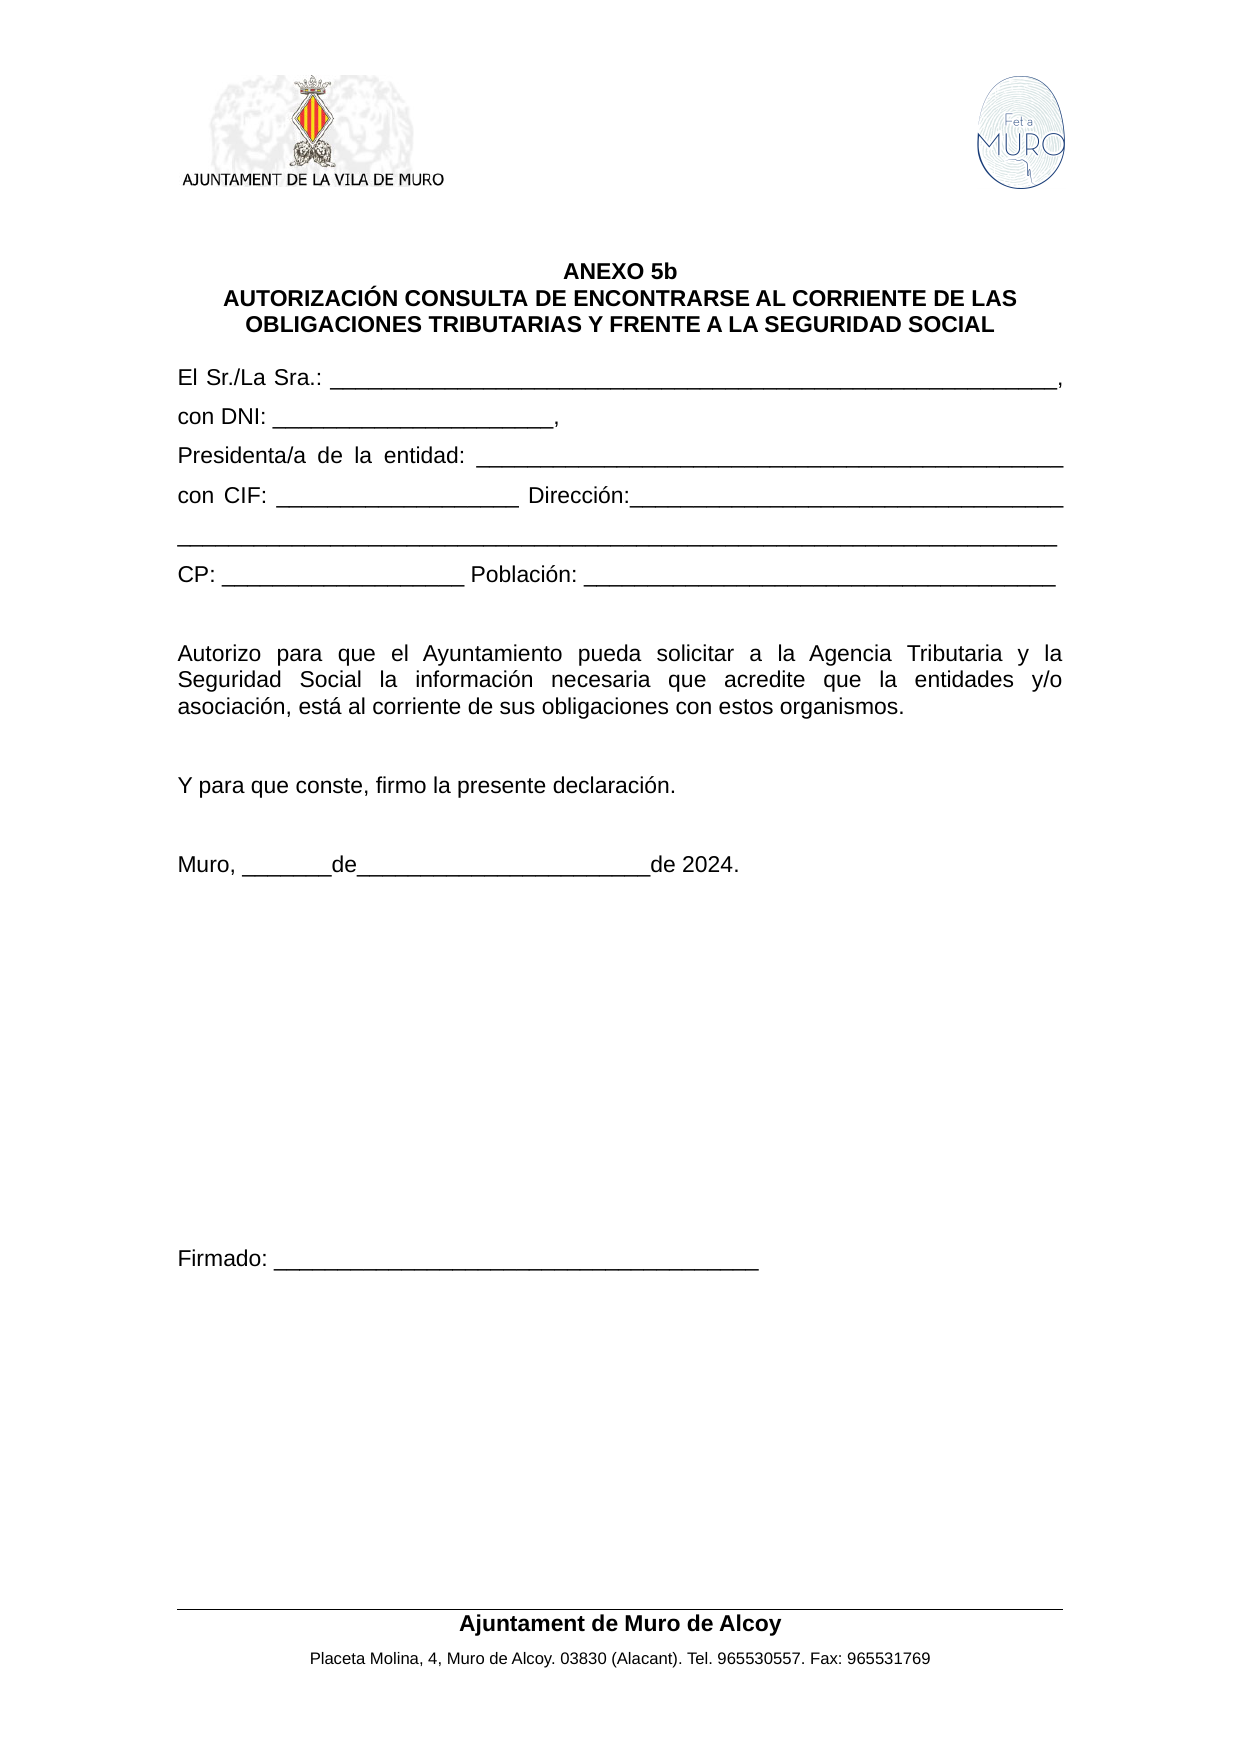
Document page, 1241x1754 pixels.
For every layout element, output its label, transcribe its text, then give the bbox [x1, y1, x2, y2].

text Y para que conste, firmo la presente declaración. [177, 772, 1063, 798]
text Firmado: ______________________________________ [177, 1245, 1063, 1272]
picture [179, 75, 446, 187]
text Autorizo para que el Ayuntamiento pueda solicitar a la Agencia Tributaria y la Seguridad Social la información necesaria que acredite que la entidades y/o asociación, está al corriente de sus obligaciones con estos organismos. [177, 640, 1063, 719]
text ANEXO 5b [177, 258, 1063, 284]
text Muro, _______de_______________________de 2024. [177, 851, 1063, 877]
text Presidenta/a de la entidad: ______________________________________________ con CIF: ___________________ Dirección:__________________________________ _____________________________________________________________________ [177, 442, 1063, 548]
text El Sr./La Sra.: _________________________________________________________, con DNI: ______________________, [177, 363, 1063, 429]
text CP: ___________________ Población: _____________________________________ [177, 561, 1063, 587]
text AUTORIZACIÓN CONSULTA DE ENCONTRARSE AL CORRIENTE DE LAS OBLIGACIONES TRIBUTARIAS Y FRENTE A LA SEGURIDAD SOCIAL [177, 284, 1063, 337]
picture [977, 76, 1066, 189]
